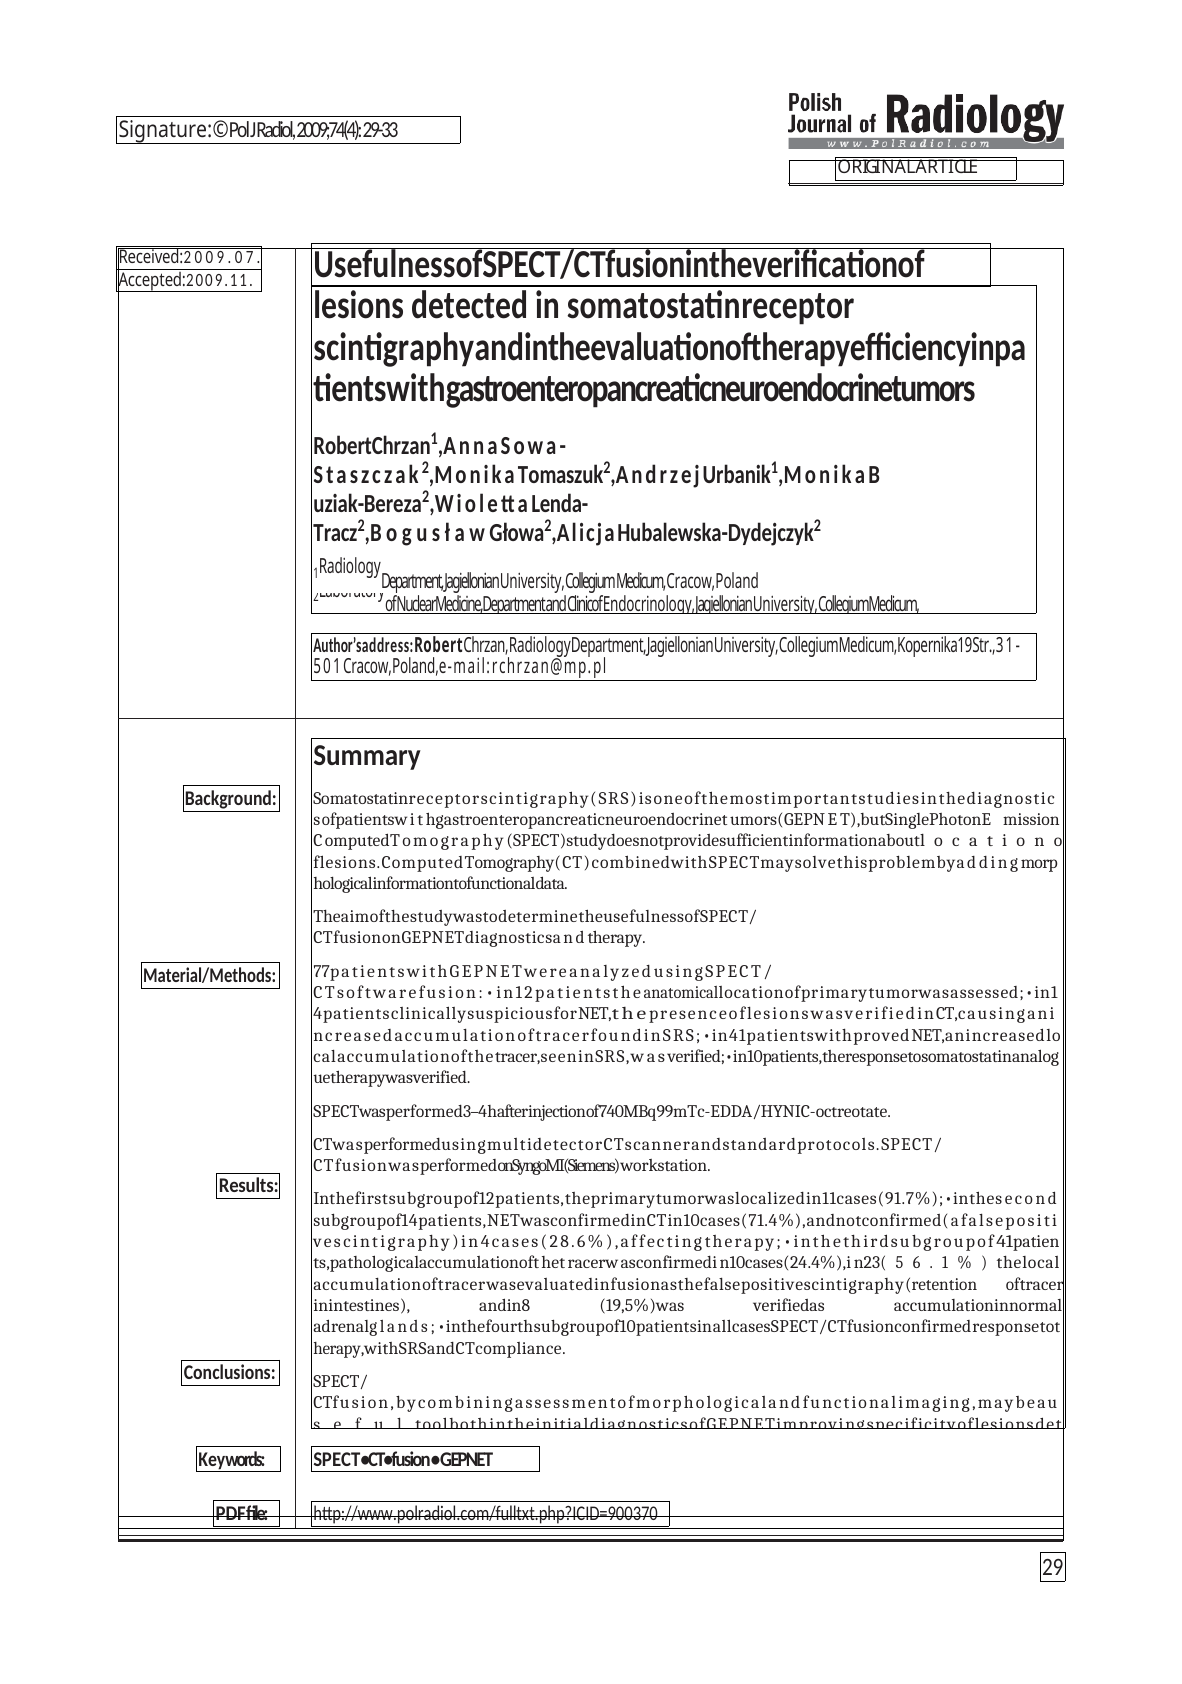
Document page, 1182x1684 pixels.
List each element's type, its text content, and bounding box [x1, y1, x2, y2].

text Signature:©PolJRadiol,2009;74(4):29-33 [118, 117, 460, 143]
text http://www.polradiol.com/fulltxt.php?ICID=900370 [313, 1502, 669, 1516]
text lesions detected in somatostatinreceptor scintigraphyandintheevaluationoftherapyefficiencyinpatientswithgastroenteropancreaticneuroendocrinetumors [313, 286, 1034, 410]
text Material/Methods: [143, 963, 279, 987]
text 29 [1042, 1553, 1065, 1581]
text SPECT/CTfusion,bycombiningassessmentofmorphologicalandfunctionalimaging,maybeausefultoolbothintheinitialdiagnosticsofGEPNETimprovingspecificityoflesionsdetectedbySRSaloneandinthemonitoringoftherapyeffects. [313, 1371, 1063, 1428]
picture [788, 90, 1065, 149]
text PDFfile: [215, 1501, 279, 1516]
text Received:2009.07.17 [119, 249, 261, 269]
text CTwasperformedusingmultidetectorCTscannerandstandardprotocols.SPECT/CTfusionwasperformedonSyngoMI(Siemens)workstation. [313, 1134, 1063, 1176]
text RobertChrzan1,AnnaSowa-Staszczak2,MonikaTomaszuk2,AndrzejUrbanik1,MonikaBuziak-Bereza2,WiolettaLenda-Tracz2,BogusławGłowa2,AlicjaHubalewska-Dydejczyk2 [313, 431, 890, 548]
text Accepted:2009.11.04 [119, 270, 261, 291]
text http://www.polradiol.com/fulltxt.php?ICID=900370 [313, 1517, 669, 1526]
text SPECT•CT•fusion•GEPNET [313, 1447, 539, 1471]
text Conclusions: [184, 1361, 279, 1384]
text TheaimofthestudywastodeterminetheusefulnessofSPECT/CTfusiononGEPNETdiagnosticsandtherapy. [313, 907, 1063, 948]
text PDFfile: [215, 1517, 279, 1525]
text Inthefirstsubgroupof12patients,theprimarytumorwaslocalizedin11cases(91.7%);•inthesecondsubgroupof14patients,NETwasconfirmedinCTin10cases(71.4%),andnotconfirmed(afalsepositivescintigraphy)in4cases(28.6%),affectingtherapy;•inthethirdsubgroupof41patients,pathologicalaccumulationofthetracerwasconfirmedin10cases(24.4%),in23(56.1%)thelocalaccumulationoftracerwasevaluatedinfusionasthefalsepositivescintigraphy(retention oftracer inintestines), andin8 (19,5%)was verifiedas accumulationinnormal adrenalglands;•inthefourthsubgroupof10patientsinallcasesSPECT/CTfusionconfirmedresponsetotherapy,withSRSandCTcompliance. [313, 1189, 1063, 1359]
text 1RadiologyDepartment,JagiellonianUniversity,CollegiumMedicum,Cracow,Poland [313, 569, 1036, 593]
text Somatostatinreceptorscintigraphy(SRS)isoneofthemostimportantstudiesinthediagnosticsofpatientswithgastroenteropancreaticneuroendocrinetumors(GEPNET),butSinglePhotonEmissionComputedTomography(SPECT)studydoesnotprovidesufficientinformationaboutlocationoflesions.ComputedTomography(CT)combinedwithSPECTmaysolvethisproblembyaddingmorphologicalinformationtofunctionaldata. [313, 788, 1063, 894]
text UsefulnessofSPECT/CTfusionintheverificationof [313, 249, 990, 285]
text SPECTwasperformed3–4hafterinjectionof740MBq99mTc-EDDA/HYNIC-octreotate. [313, 1101, 1063, 1121]
text Keywords: [198, 1447, 279, 1471]
text Results: [219, 1174, 279, 1198]
text 2LaboratoryofNuclearMedicine,DepartmentandClinicofEndocrinology,JagiellonianUniversity,CollegiumMedicum, [313, 593, 1036, 613]
text ORIGINALARTICLE [837, 161, 1016, 178]
text Author’saddress:RobertChrzan,RadiologyDepartment,JagiellonianUniversity,CollegiumMedicum,Kopernika19Str.,31-501Cracow,Poland,e-mail:rchrzan@mp.pl [313, 636, 1034, 677]
text [313, 244, 990, 248]
text Background: [184, 786, 279, 810]
text 77patientswithGEPNETwereanalyzedusingSPECT/CTsoftwarefusion:•in12patientstheanatomicallocationofprimarytumorwasassessed;•in14patientsclinicallysuspiciousforNET,thepresenceoflesionswasverifiedinCT,causinganincreasedaccumulationoftracerfoundinSRS;•in41patientswithprovedNET,anincreasedlocalaccumulationofthetracer,seeninSRS,wasverified;•in10patients,theresponsetosomatostatinanaloguetherapywasverified. [313, 961, 1063, 1088]
text Summary [313, 739, 1063, 772]
